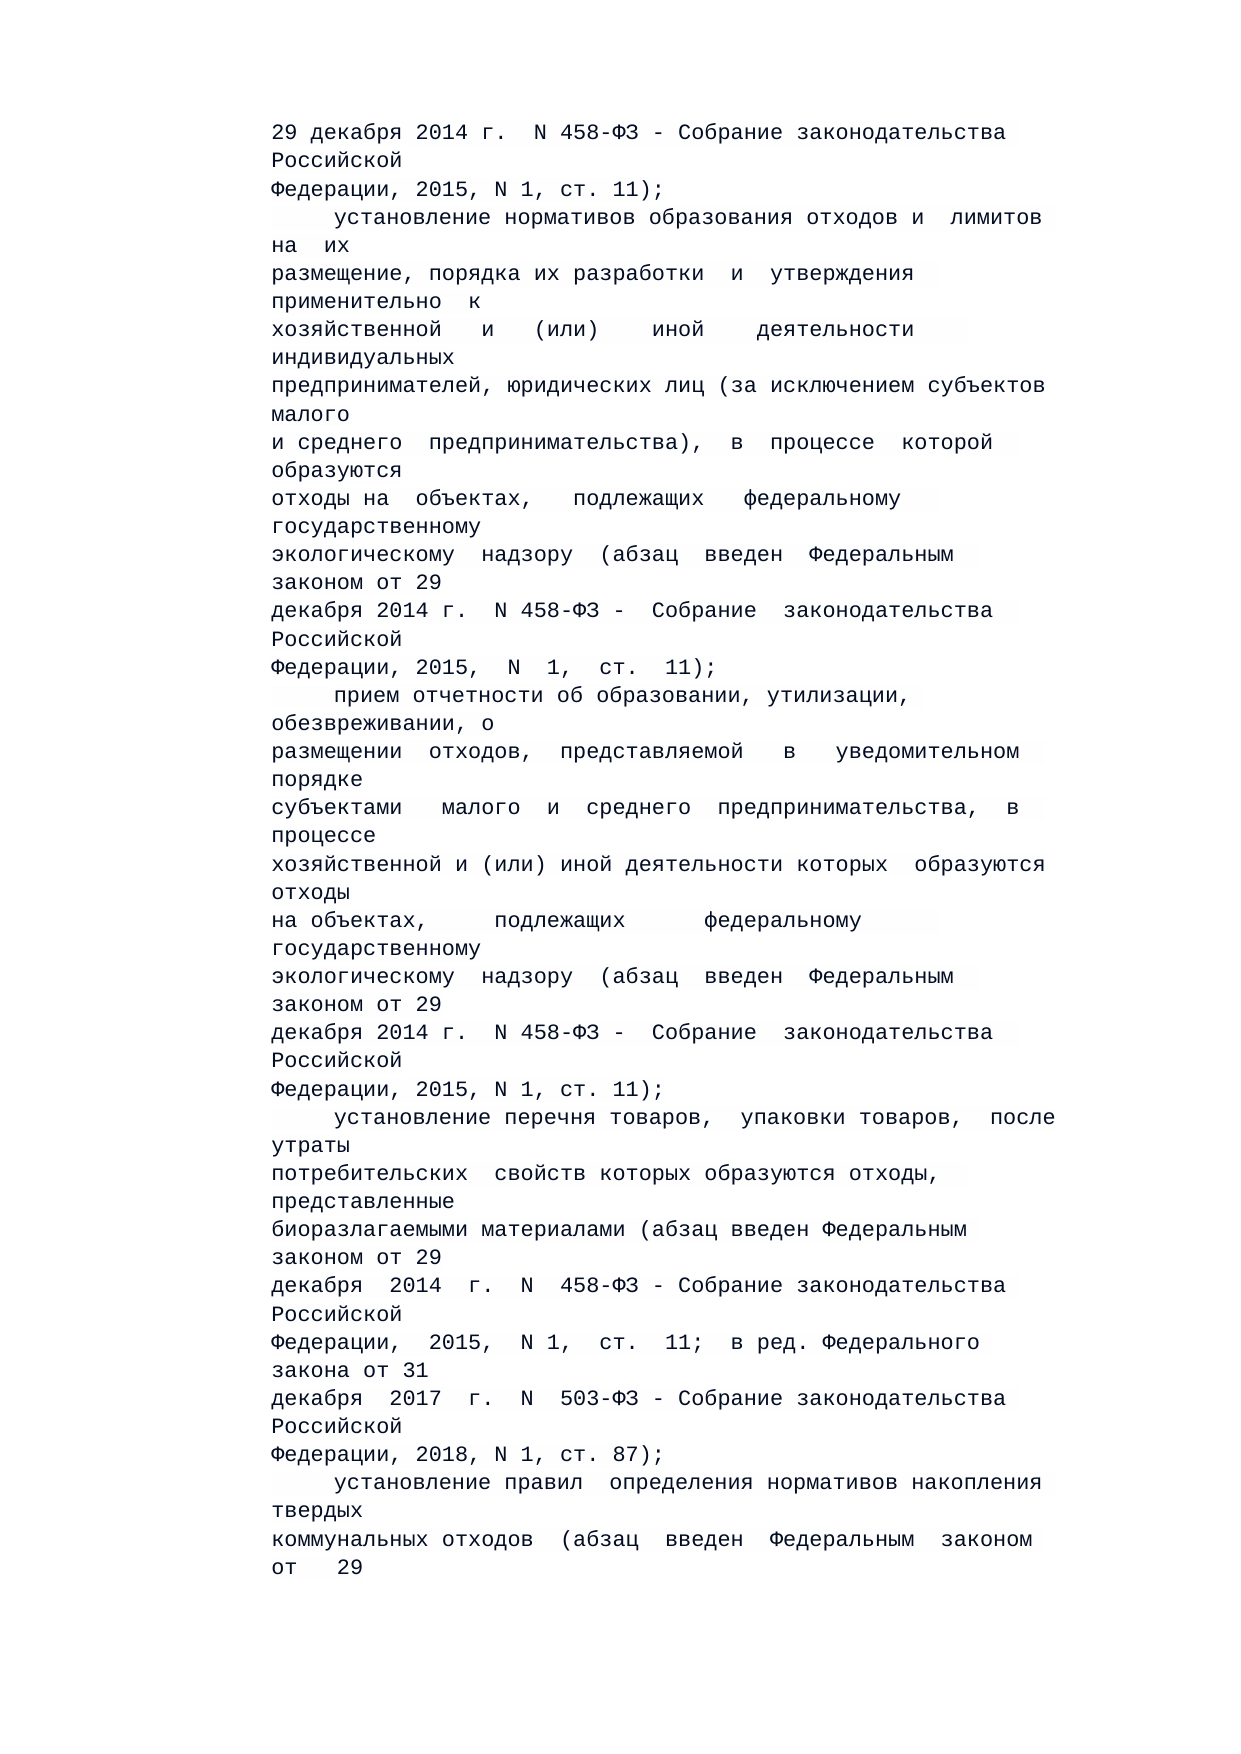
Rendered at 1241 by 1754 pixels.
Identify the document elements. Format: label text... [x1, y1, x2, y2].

text Федерации, 2015, N 1, ст. 11); [271, 1074, 1058, 1102]
text хозяйственной и (или) иной деятельности индивидуальных [271, 315, 1058, 371]
text размещении отходов, представляемой в уведомительном порядке [271, 737, 1058, 793]
text хозяйственной и (или) иной деятельности которых образуются отходы [271, 849, 1058, 906]
text отходы на объектах, подлежащих федеральному государственному [271, 484, 1058, 540]
text декабря 2014 г. N 458-ФЗ - Собрание законодательства Российской [271, 1018, 1058, 1074]
text размещение, порядка их разработки и утверждения применительно к [271, 259, 1058, 315]
text коммунальных отходов (абзац введен Федеральным законом от 29 [271, 1524, 1058, 1581]
text и среднего предпринимательства), в процессе которой образуются [271, 427, 1058, 484]
text декабря 2014 г. N 458-ФЗ - Собрание законодательства Российской [271, 596, 1058, 652]
text прием отчетности об образовании, утилизации, обезвреживании, о [271, 681, 1058, 737]
text Федерации, 2015, N 1, ст. 11); [271, 174, 1058, 202]
text экологическому надзору (абзац введен Федеральным законом от 29 [271, 962, 1058, 1018]
text Федерации, 2018, N 1, ст. 87); [271, 1440, 1058, 1468]
text предпринимателей, юридических лиц (за исключением субъектов малого [271, 371, 1058, 427]
text Федерации, 2015, N 1, ст. 11; в ред. Федерального закона от 31 [271, 1327, 1058, 1384]
text Федерации, 2015, N 1, ст. 11); [271, 652, 1058, 681]
text 29 декабря 2014 г. N 458-ФЗ - Собрание законодательства Российской [271, 118, 1058, 174]
text установление правил определения нормативов накопления твердых [271, 1468, 1058, 1524]
text биоразлагаемыми материалами (абзац введен Федеральным законом от 29 [271, 1215, 1058, 1271]
text на объектах, подлежащих федеральному государственному [271, 906, 1058, 962]
text субъектами малого и среднего предпринимательства, в процессе [271, 793, 1058, 849]
text установление перечня товаров, упаковки товаров, после утраты [271, 1102, 1058, 1159]
text экологическому надзору (абзац введен Федеральным законом от 29 [271, 540, 1058, 596]
text декабря 2014 г. N 458-ФЗ - Собрание законодательства Российской [271, 1271, 1058, 1327]
text установление нормативов образования отходов и лимитов на их [271, 202, 1058, 259]
text декабря 2017 г. N 503-ФЗ - Собрание законодательства Российской [271, 1384, 1058, 1440]
text потребительских свойств которых образуются отходы, представленные [271, 1159, 1058, 1215]
